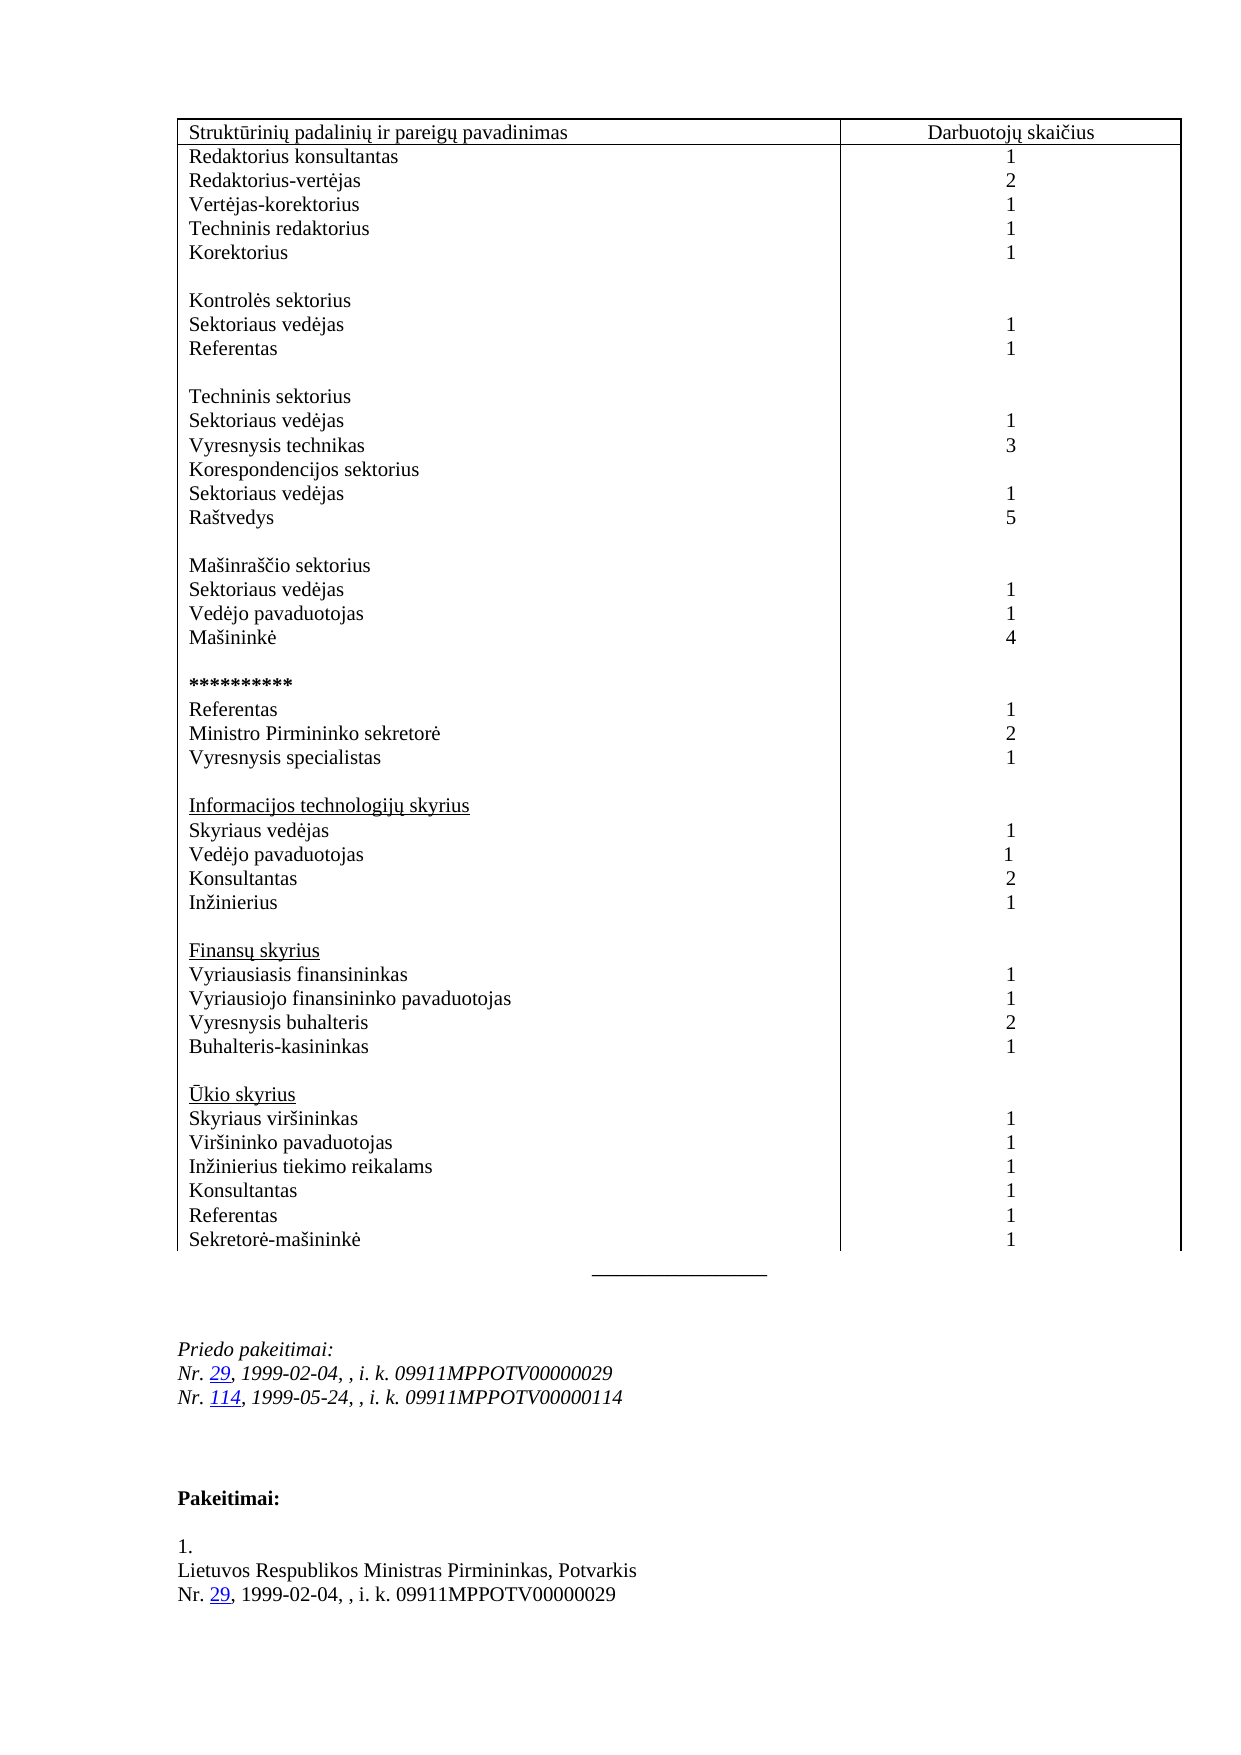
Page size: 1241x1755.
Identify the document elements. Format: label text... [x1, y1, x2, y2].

table_cell 1 [841, 336, 1180, 360]
table_cell [841, 938, 1180, 962]
table_cell Korektorius [178, 240, 840, 264]
table_cell Vedėjo pavaduotojas [178, 842, 840, 866]
table_cell Mašininkė [178, 625, 840, 649]
table_cell Vyresnysis specialistas [178, 745, 840, 769]
table_cell 1 [841, 986, 1180, 1010]
table_cell Skyriaus viršininkas [178, 1106, 840, 1130]
table_cell Techninis redaktorius [178, 216, 840, 240]
table_cell Vyresnysis technikas [178, 433, 840, 457]
table_cell 2 [841, 1010, 1180, 1034]
table_cell 1 [841, 216, 1180, 240]
table_cell Mašinraščio sektorius [178, 553, 840, 577]
text 1. [177, 1534, 1181, 1558]
table_cell [841, 914, 1180, 938]
table_cell 1 [841, 745, 1180, 769]
text Priedo pakeitimai: [177, 1337, 1181, 1361]
text ______________ [177, 1251, 1181, 1279]
table_cell Referentas [178, 336, 840, 360]
table_cell Buhalteris-kasininkas [178, 1034, 840, 1058]
table_cell [841, 673, 1180, 697]
table_cell Redaktorius konsultantas [178, 145, 840, 168]
table_cell [178, 914, 840, 938]
table_cell 1 [841, 1154, 1180, 1178]
table_cell Konsultantas [178, 1179, 840, 1202]
table_cell [841, 384, 1180, 408]
table_cell [841, 649, 1180, 673]
table_cell 1 [841, 1227, 1180, 1251]
table_cell Skyriaus vedėjas [178, 818, 840, 842]
table_cell [841, 360, 1180, 384]
table_cell [841, 1082, 1180, 1106]
table_cell 3 [841, 433, 1180, 457]
text Pakeitimai: [177, 1486, 1181, 1510]
text Nr. 29, 1999-02-04, , i. k. 09911MPPOTV00000029 [177, 1582, 1181, 1606]
table_cell Konsultantas [178, 866, 840, 890]
table_cell Sekretorė-mašininkė [178, 1227, 840, 1251]
table_cell 1 [841, 409, 1180, 432]
table_cell Inžinierius [178, 890, 840, 914]
table_cell Vyriausiojo finansininko pavaduotojas [178, 986, 840, 1010]
table_cell 1 [841, 1179, 1180, 1202]
table_cell [841, 553, 1180, 577]
table_cell Vyresnysis buhalteris [178, 1010, 840, 1034]
table_cell ********** [178, 673, 840, 697]
table_cell [841, 288, 1180, 312]
table_cell Informacijos technologijų skyrius [178, 794, 840, 817]
table_cell 2 [841, 721, 1180, 745]
table_cell Vyriausiasis finansininkas [178, 962, 840, 986]
text Lietuvos Respublikos Ministras Pirmininkas, Potvarkis [177, 1558, 1181, 1582]
table_cell 1 [841, 697, 1180, 721]
table_cell 1 [841, 1034, 1180, 1058]
table_cell [841, 264, 1180, 288]
table_cell [178, 1058, 840, 1082]
table_cell 1 [841, 601, 1180, 625]
table_cell Techninis sektorius [178, 384, 840, 408]
table_cell [178, 360, 840, 384]
table_cell Viršininko pavaduotojas [178, 1130, 840, 1154]
table_cell 1 [841, 481, 1180, 505]
table_cell 1 [841, 240, 1180, 264]
text Nr. 114, 1999-05-24, , i. k. 09911MPPOTV00000114 [177, 1385, 1181, 1409]
table_cell Kontrolės sektorius [178, 288, 840, 312]
table_cell 1 [841, 890, 1180, 914]
table_cell [841, 769, 1180, 793]
table_cell 1 [841, 962, 1180, 986]
table_cell [178, 264, 840, 288]
table_cell [841, 1058, 1180, 1082]
table_cell Referentas [178, 1203, 840, 1227]
table_cell 1 [841, 145, 1180, 168]
table_cell [841, 457, 1180, 481]
table_cell Sektoriaus vedėjas [178, 409, 840, 432]
table_cell Redaktorius-vertėjas [178, 168, 840, 192]
table_cell Korespondencijos sektorius [178, 457, 840, 481]
table_cell 1 [841, 842, 1180, 866]
table_cell Inžinierius tiekimo reikalams [178, 1154, 840, 1178]
table_cell [178, 769, 840, 793]
table_cell Referentas [178, 697, 840, 721]
table_cell Ministro Pirmininko sekretorė [178, 721, 840, 745]
table_cell 1 [841, 192, 1180, 216]
table_cell [841, 794, 1180, 817]
table_cell 1 [841, 818, 1180, 842]
table_cell [841, 529, 1180, 553]
table_cell Vertėjas-korektorius [178, 192, 840, 216]
table_cell [178, 529, 840, 553]
table_cell Sektoriaus vedėjas [178, 577, 840, 601]
table_cell Finansų skyrius [178, 938, 840, 962]
table_header Struktūrinių padalinių ir pareigų pavadinimas [178, 120, 840, 144]
table_cell 2 [841, 866, 1180, 890]
table_cell Sektoriaus vedėjas [178, 312, 840, 336]
table_cell Vedėjo pavaduotojas [178, 601, 840, 625]
table_cell Sektoriaus vedėjas [178, 481, 840, 505]
table_cell 1 [841, 312, 1180, 336]
table_cell 1 [841, 577, 1180, 601]
table_cell 1 [841, 1106, 1180, 1130]
table_cell [178, 649, 840, 673]
table_cell Ūkio skyrius [178, 1082, 840, 1106]
table_cell 2 [841, 168, 1180, 192]
table_cell 1 [841, 1130, 1180, 1154]
table_cell 4 [841, 625, 1180, 649]
table_cell 1 [841, 1203, 1180, 1227]
table_header Darbuotojų skaičius [841, 120, 1180, 144]
table_cell Raštvedys [178, 505, 840, 529]
text Nr. 29, 1999-02-04, , i. k. 09911MPPOTV00000029 [177, 1361, 1181, 1385]
table_cell 5 [841, 505, 1180, 529]
